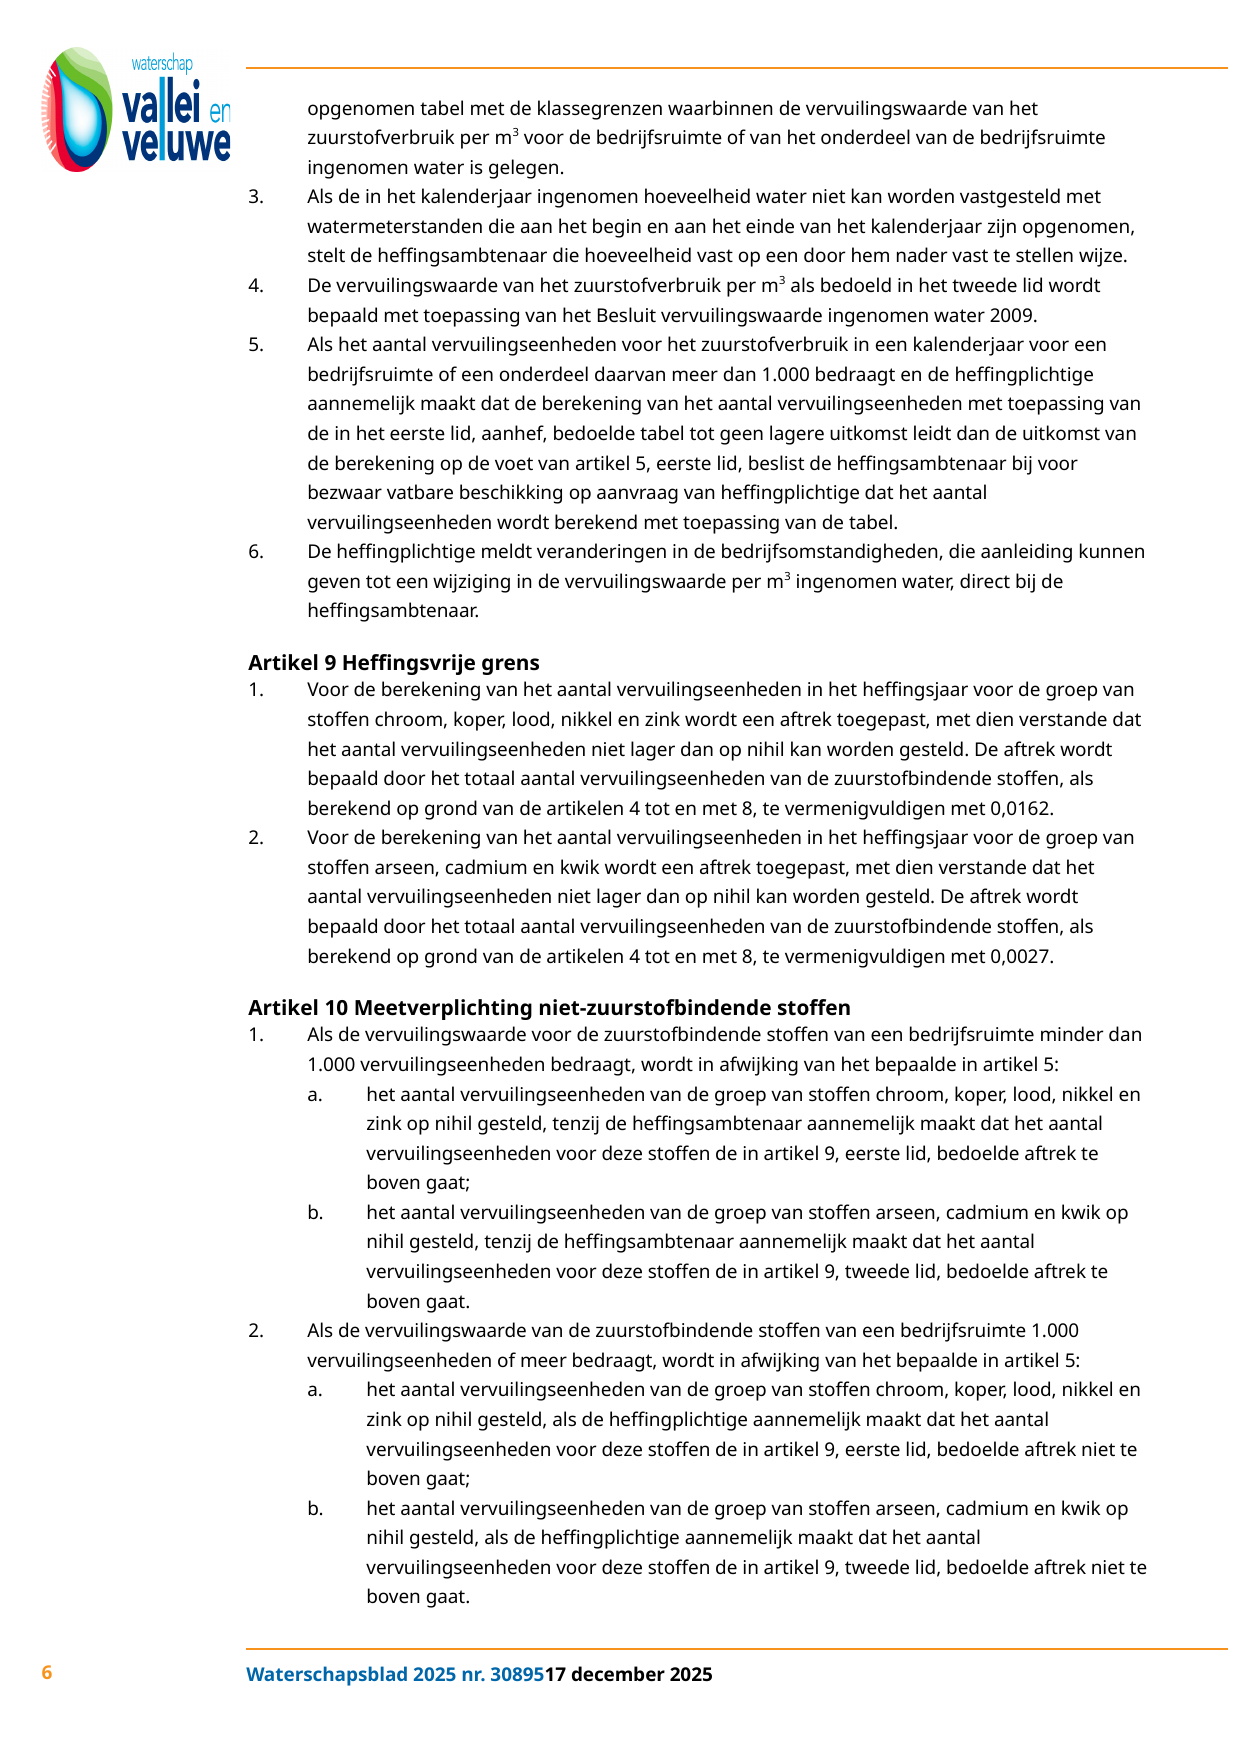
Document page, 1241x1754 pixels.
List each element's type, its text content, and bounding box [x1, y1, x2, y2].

list Als het aantal vervuilingseenheden voor het zuurstofverbruik in een kalenderjaar voor een bedrijfsruimte of een onderdeel daarvan meer dan 1.000 bedraagt en de heffingplichtige aannemelijk maakt dat de berekening van het aantal vervuilingseenheden met toepassing van de in het eerste lid, aanhef, bedoelde tabel tot geen lagere uitkomst leidt dan de uitkomst van de berekening op de voet van artikel 5, eerste lid, beslist de heffingsambtenaar bij voor bezwaar vatbare beschikking op aanvraag van heffingplichtige dat het aantal vervuilingseenheden wordt berekend met toepassing van de tabel. [248, 331, 1152, 535]
list De heffingplichtige meldt veranderingen in de bedrijfsomstandigheden, die aanleiding kunnen geven tot een wijziging in de vervuilingswaarde per m3 ingenomen water, direct bij de heffingsambtenaar. [248, 538, 1152, 623]
list het aantal vervuilingseenheden van de groep van stoffen arseen, cadmium en kwik op nihil gesteld, als de heffingplichtige aannemelijk maakt dat het aantal vervuilingseenheden voor deze stoffen de in artikel 9, tweede lid, bedoelde aftrek niet te boven gaat. [307, 1495, 1152, 1609]
list het aantal vervuilingseenheden van de groep van stoffen chroom, koper, lood, nikkel en zink op nihil gesteld, als de heffingplichtige aannemelijk maakt dat het aantal vervuilingseenheden voor deze stoffen de in artikel 9, eerste lid, bedoelde aftrek niet te boven gaat; [307, 1377, 1152, 1491]
list Als de vervuilingswaarde van de zuurstofbindende stoffen van een bedrijfsruimte 1.000 vervuilingseenheden of meer bedraagt, wordt in afwijking van het bepaalde in artikel 5: [248, 1317, 1152, 1373]
text Artikel 9 Heffingsvrije grens [248, 648, 1152, 677]
text Artikel 10 Meetverplichting niet-zuurstofbindende stoffen [248, 993, 1152, 1022]
list het aantal vervuilingseenheden van de groep van stoffen chroom, koper, lood, nikkel en zink op nihil gesteld, tenzij de heffingsambtenaar aannemelijk maakt dat het aantal vervuilingseenheden voor deze stoffen de in artikel 9, eerste lid, bedoelde aftrek te boven gaat; [307, 1081, 1152, 1195]
list opgenomen tabel met de klassegrenzen waarbinnen de vervuilingswaarde van het zuurstofverbruik per m3 voor de bedrijfsruimte of van het onderdeel van de bedrijfsruimte ingenomen water is gelegen. [248, 95, 1152, 180]
list Als de in het kalenderjaar ingenomen hoeveelheid water niet kan worden vastgesteld met watermeterstanden die aan het begin en aan het einde van het kalenderjaar zijn opgenomen, stelt de heffingsambtenaar die hoeveelheid vast op een door hem nader vast te stellen wijze. [248, 183, 1152, 268]
list Als de vervuilingswaarde voor de zuurstofbindende stoffen van een bedrijfsruimte minder dan 1.000 vervuilingseenheden bedraagt, wordt in afwijking van het bepaalde in artikel 5: [248, 1022, 1152, 1077]
list De vervuilingswaarde van het zuurstofverbruik per m3 als bedoeld in het tweede lid wordt bepaald met toepassing van het Besluit vervuilingswaarde ingenomen water 2009. [248, 272, 1152, 328]
picture [41, 47, 231, 172]
list het aantal vervuilingseenheden van de groep van stoffen arseen, cadmium en kwik op nihil gesteld, tenzij de heffingsambtenaar aannemelijk maakt dat het aantal vervuilingseenheden voor deze stoffen de in artikel 9, tweede lid, bedoelde aftrek te boven gaat. [307, 1199, 1152, 1314]
list Voor de berekening van het aantal vervuilingseenheden in het heffingsjaar voor de groep van stoffen arseen, cadmium en kwik wordt een aftrek toegepast, met dien verstande dat het aantal vervuilingseenheden niet lager dan op nihil kan worden gesteld. De aftrek wordt bepaald door het totaal aantal vervuilingseenheden van de zuurstofbindende stoffen, als berekend op grond van de artikelen 4 tot en met 8, te vermenigvuldigen met 0,0027. [248, 824, 1152, 968]
list Voor de berekening van het aantal vervuilingseenheden in het heffingsjaar voor de groep van stoffen chroom, koper, lood, nikkel en zink wordt een aftrek toegepast, met dien verstande dat het aantal vervuilingseenheden niet lager dan op nihil kan worden gesteld. De aftrek wordt bepaald door het totaal aantal vervuilingseenheden van de zuurstofbindende stoffen, als berekend op grond van de artikelen 4 tot en met 8, te vermenigvuldigen met 0,0162. [248, 677, 1152, 821]
